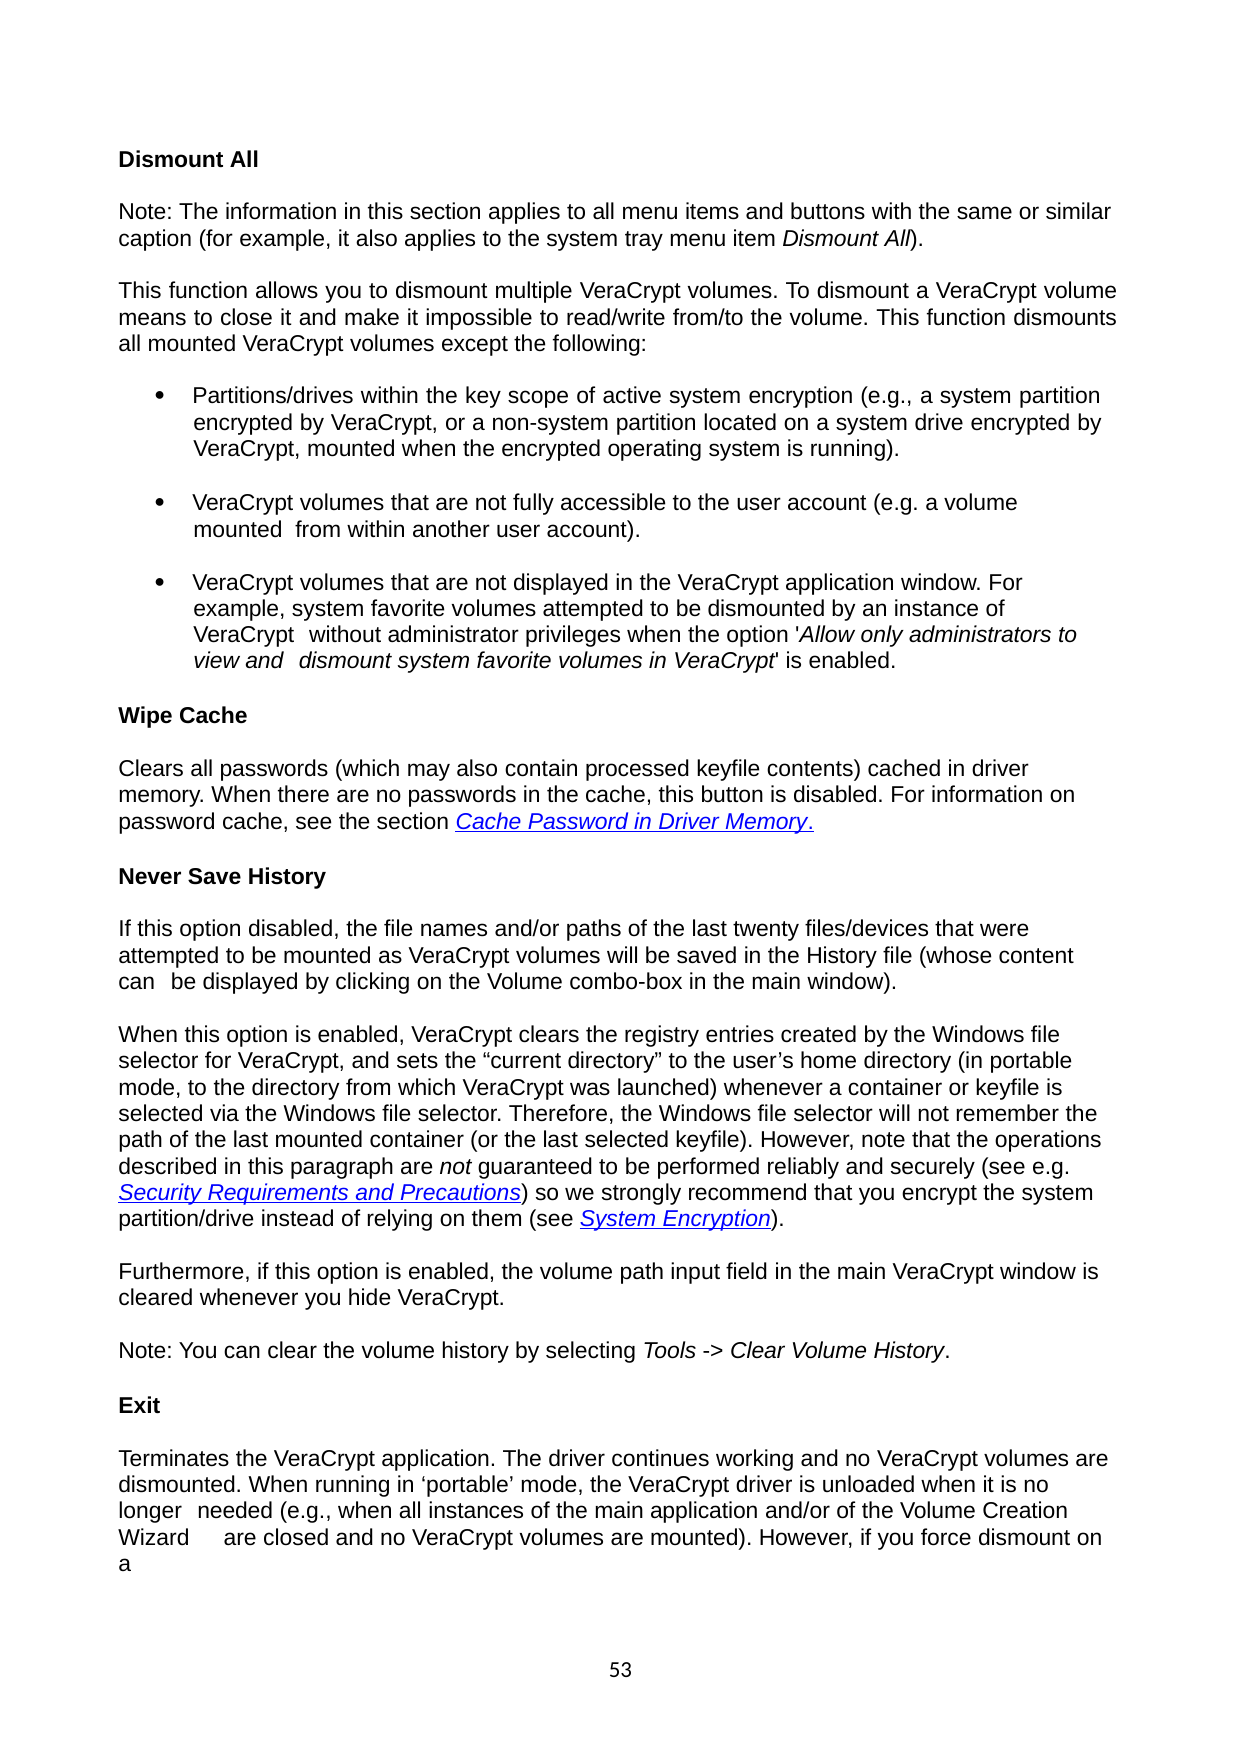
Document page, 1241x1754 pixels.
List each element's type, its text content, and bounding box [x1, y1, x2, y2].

list Partitions/drives within the key scope of active system encryption (e.g., a system partition encrypted by VeraCrypt, or a non-system partition located on a system drive encrypted by VeraCrypt, mounted when the encrypted operating system is running). [156, 383, 1101, 461]
text Furthermore, if this option is enabled, the volume path input field in the main VeraCrypt window is cleared whenever you hide VeraCrypt. [118, 1258, 1111, 1311]
subtitle Exit [118, 1392, 1134, 1418]
list VeraCrypt volumes that are not displayed in the VeraCrypt application window. For example, system favorite volumes attempted to be dismounted by an instance of VeraCrypt without administrator privileges when the option 'Allow only administrators to view and dismount system favorite volumes in VeraCrypt' is enabled. [156, 568, 1105, 674]
list VeraCrypt volumes that are not fully accessible to the user account (e.g. a volume mounted from within another user account). [156, 490, 1111, 542]
text When this option is enabled, VeraCrypt clears the registry entries created by the Windows file selector for VeraCrypt, and sets the “current directory” to the user’s home directory (in portable mode, to the directory from which VeraCrypt was launched) whenever a container or keyfile is selected via the Windows file selector. Therefore, the Windows file selector will not remember the path of the last mounted container (or the last selected keyfile). However, note that the operations described in this paragraph are not guaranteed to be performed reliably and securely (see e.g. [118, 1021, 1111, 1179]
text Clears all passwords (which may also contain processed keyfile contents) cached in driver memory. When there are no passwords in the cache, this button is disabled. For information on password cache, see the section Cache Password in Driver Memory. [118, 755, 1105, 834]
text Terminates the VeraCrypt application. The driver continues working and no VeraCrypt volumes are dismounted. When running in ‘portable’ mode, the VeraCrypt driver is unloaded when it is no longer needed (e.g., when all instances of the main application and/or of the Volume Creation Wizard are closed and no VeraCrypt volumes are mounted). However, if you force dismount on a [118, 1445, 1111, 1576]
subtitle Never Save History [118, 863, 1134, 889]
text Note: You can clear the volume history by selecting Tools -> Clear Volume History. [118, 1337, 1134, 1363]
text This function allows you to dismount multiple VeraCrypt volumes. To dismount a VeraCrypt volume means to close it and make it impossible to read/write from/to the volume. This function dismounts all mounted VeraCrypt volumes except the following: [118, 277, 1118, 356]
subtitle Wipe Cache [118, 702, 1134, 729]
text Note: The information in this section applies to all menu items and buttons with the same or similar caption (for example, it also applies to the system tray menu item Dismount All). [118, 198, 1111, 251]
text If this option disabled, the file names and/or paths of the last twenty files/devices that were attempted to be mounted as VeraCrypt volumes will be saved in the History file (whose content can be displayed by clicking on the Volume combo-box in the main window). [118, 915, 1111, 994]
text Security Requirements and Precautions) so we strongly recommend that you encrypt the system partition/drive instead of relying on them (see System Encryption). [118, 1179, 1105, 1232]
subtitle Dismount All [118, 146, 1134, 172]
